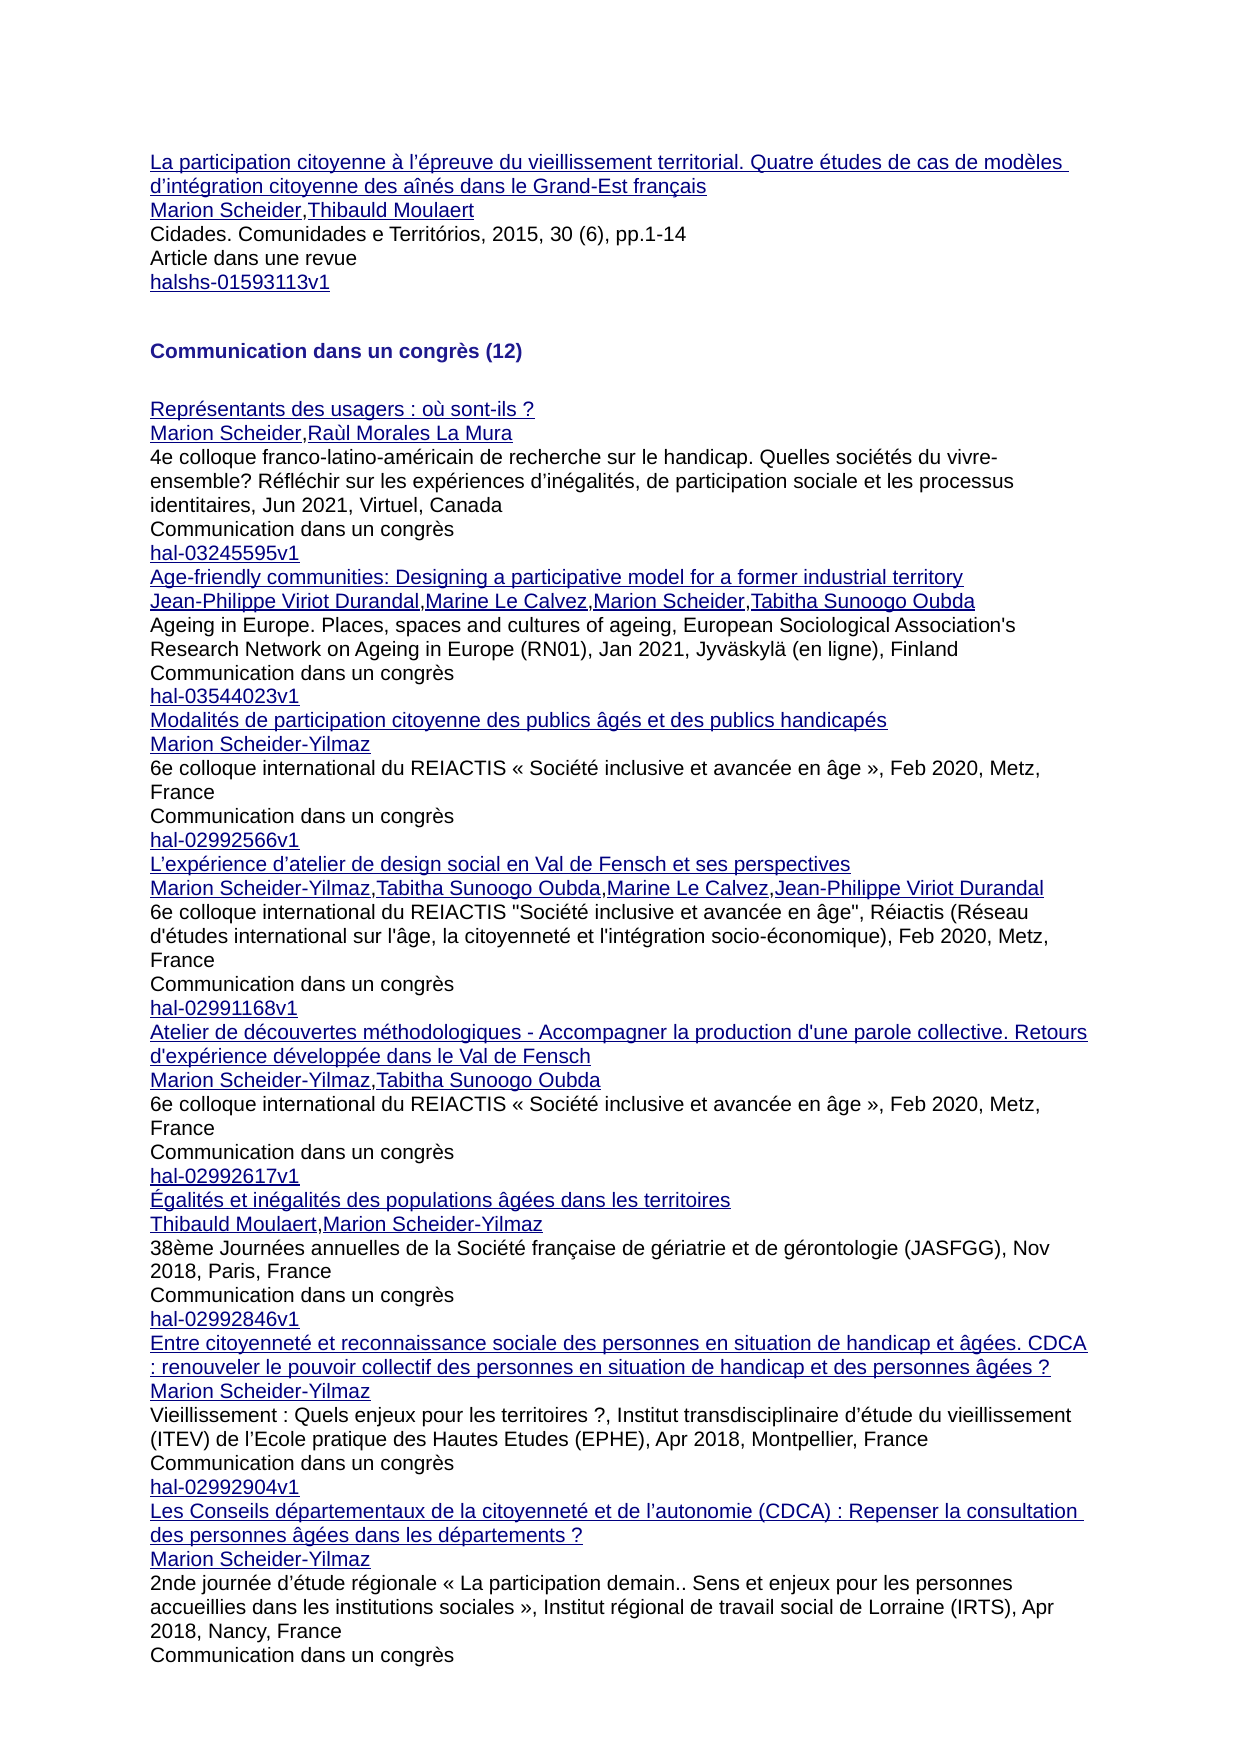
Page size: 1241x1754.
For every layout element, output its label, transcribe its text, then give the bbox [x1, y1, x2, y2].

table_cell Les Conseils départementaux de la citoyenneté et de l’autonomie (CDCA) : Repenser la consultation des personnes âgées dans les départements ? Marion Scheider-Yilmaz 2nde journée d’étude régionale « La participation demain.. Sens et enjeux pour les personnes accueillies dans les institutions sociales », Institut régional de travail social de Lorraine (IRTS), Apr 2018, Nancy, France Communication dans un congrès [150, 1499, 1090, 1667]
subtitle Communication dans un congrès (12) [150, 338, 1090, 362]
table_header Représentants des usagers : où sont-ils ? Marion Scheider,Raùl Morales La Mura 4e colloque franco-latino-américain de recherche sur le handicap. Quelles sociétés du vivre-ensemble? Réfléchir sur les expériences d’inégalités, de participation sociale et les processus identitaires, Jun 2021, Virtuel, Canada Communication dans un congrès hal-03245595v1 [150, 397, 1090, 564]
table_cell Atelier de découvertes méthodologiques - Accompagner la production d'une parole collective. Retours d'expérience développée dans le Val de Fensch Marion Scheider-Yilmaz,Tabitha Sunoogo Oubda 6e colloque international du REIACTIS « Société inclusive et avancée en âge », Feb 2020, Metz, France Communication dans un congrès hal-02992617v1 [150, 1020, 1090, 1187]
table_cell Égalités et inégalités des populations âgées dans les territoires Thibauld Moulaert,Marion Scheider-Yilmaz 38ème Journées annuelles de la Société française de gériatrie et de gérontologie (JASFGG), Nov 2018, Paris, France Communication dans un congrès hal-02992846v1 [150, 1188, 1090, 1331]
table_cell Modalités de participation citoyenne des publics âgés et des publics handicapés Marion Scheider-Yilmaz 6e colloque international du REIACTIS « Société inclusive et avancée en âge », Feb 2020, Metz, France Communication dans un congrès hal-02992566v1 [150, 708, 1090, 852]
table_cell Entre citoyenneté et reconnaissance sociale des personnes en situation de handicap et âgées. CDCA : renouveler le pouvoir collectif des personnes en situation de handicap et des personnes âgées ? Marion Scheider-Yilmaz Vieillissement : Quels enjeux pour les territoires ?, Institut transdisciplinaire d’étude du vieillissement (ITEV) de l’Ecole pratique des Hautes Etudes (EPHE), Apr 2018, Montpellier, France Communication dans un congrès hal-02992904v1 [150, 1331, 1090, 1499]
table_cell Age-friendly communities: Designing a participative model for a former industrial territory Jean-Philippe Viriot Durandal,Marine Le Calvez,Marion Scheider,Tabitha Sunoogo Oubda Ageing in Europe. Places, spaces and cultures of ageing, European Sociological Association's Research Network on Ageing in Europe (RN01), Jan 2021, Jyväskylä (en ligne), Finland Communication dans un congrès hal-03544023v1 [150, 565, 1090, 708]
table_cell L’expérience d’atelier de design social en Val de Fensch et ses perspectives Marion Scheider-Yilmaz,Tabitha Sunoogo Oubda,Marine Le Calvez,Jean-Philippe Viriot Durandal 6e colloque international du REIACTIS "Société inclusive et avancée en âge", Réiactis (Réseau d'études international sur l'âge, la citoyenneté et l'intégration socio-économique), Feb 2020, Metz, France Communication dans un congrès hal-02991168v1 [150, 852, 1090, 1020]
table_cell La participation citoyenne à l’épreuve du vieillissement territorial. Quatre études de cas de modèles d’intégration citoyenne des aînés dans le Grand-Est français Marion Scheider,Thibauld Moulaert Cidades. Comunidades e Territórios, 2015, 30 (6), pp.1-14 Article dans une revue halshs-01593113v1 [150, 150, 1090, 294]
